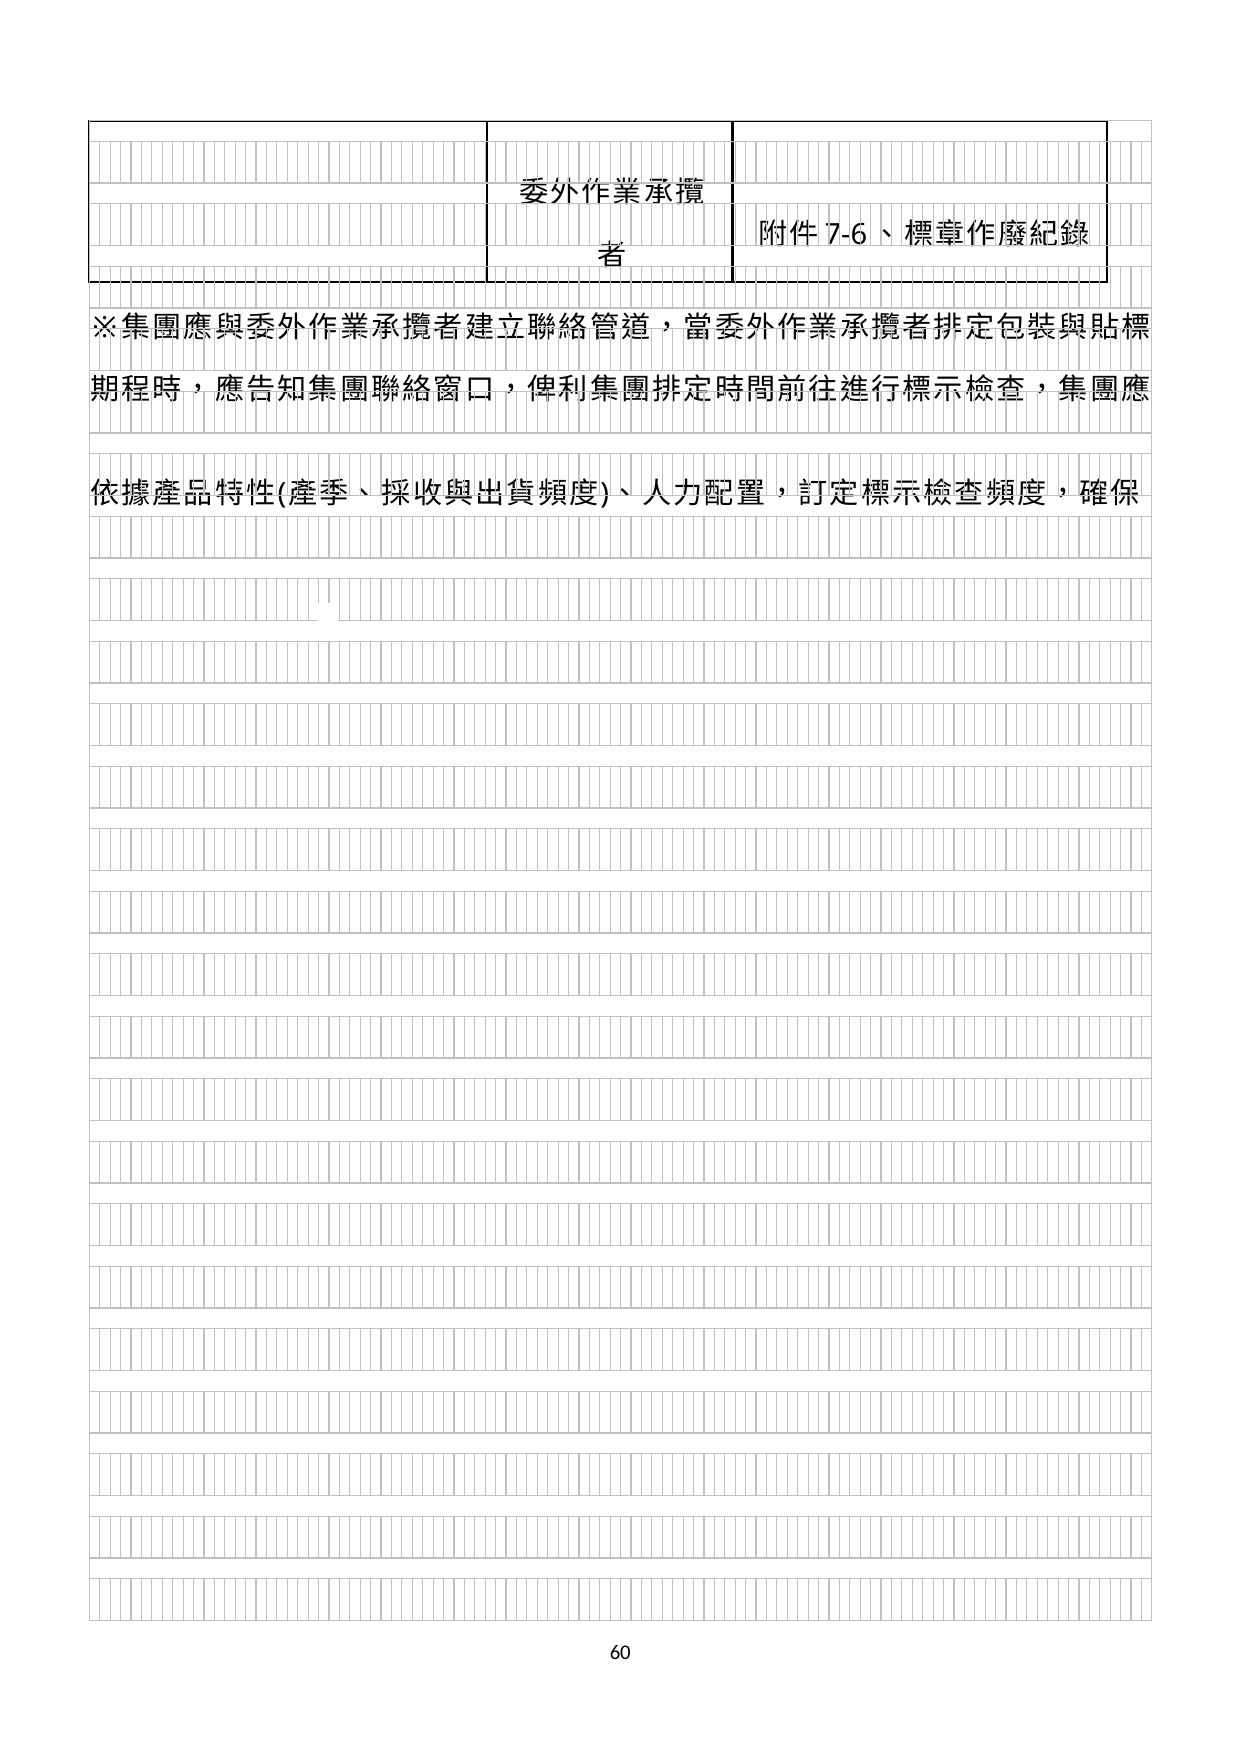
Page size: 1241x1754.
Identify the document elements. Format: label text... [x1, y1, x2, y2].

table_cell [184, 142, 193, 182]
table_cell [402, 142, 412, 182]
table_cell 附件7-6、標章作廢紀錄 [734, 246, 1106, 266]
table_cell 委外作業承攬者 [715, 204, 724, 245]
table_cell 委外作業承攬者 [642, 204, 651, 245]
table_cell 委外作業承攬者 [488, 204, 495, 245]
table_cell [246, 142, 255, 182]
table_cell 委外作業承攬者 [488, 184, 532, 203]
table_cell 附件7-6、標章作廢紀錄 [892, 142, 901, 182]
table_cell [100, 204, 110, 245]
table_cell 附件7-6、標章作廢紀錄 [767, 142, 776, 182]
table_cell 委外作業承攬者 [652, 204, 662, 245]
table_cell 附件7-6、標章作廢紀錄 [1038, 204, 1047, 245]
table_cell 附件7-6、標章作廢紀錄 [1017, 142, 1026, 182]
table_cell 附件7-6、標章作廢紀錄 [1090, 142, 1099, 182]
table_cell 委外作業承攬者 [705, 142, 714, 182]
table_cell 附件7-6、標章作廢紀錄 [736, 204, 745, 245]
table_cell 委外作業承攬者 [507, 142, 516, 182]
table_cell [90, 184, 486, 203]
table_cell 委外作業承攬者 [580, 204, 589, 245]
table_cell [163, 142, 172, 182]
table_cell 委外作業承攬者 [632, 142, 641, 182]
table_cell 附件7-6、標章作廢紀錄 [1100, 204, 1106, 245]
table_cell [309, 142, 318, 182]
text ※集團應與委外作業承攬者建立聯絡管道，當委外作業承攬者排定包裝與貼標期程時，應告知集團聯絡窗口，俾利集團排定時間前往進行標示檢查，集團應依據產品特性(產季、採收與出貨頻度)、人力配置，訂定標示檢查頻度，確保產品在出貨前的標示完整性。 [90, 371, 1151, 391]
table_cell 附件7-6、標章作廢紀錄 [830, 142, 839, 182]
text ※集團應與委外作業承攬者建立聯絡管道，當委外作業承攬者排定包裝與貼標期程時，應告知集團聯絡窗口，俾利集團排定時間前往進行標示檢查，集團應依據產品特性(產季、採收與出貨頻度)、人力配置，訂定標示檢查頻度，確保產品在出貨前的標示完整性。 [90, 434, 1151, 453]
table_cell 附件7-6、標章作廢紀錄 [767, 204, 776, 245]
table_cell [465, 204, 474, 245]
table_cell [236, 267, 245, 281]
table_cell 委外作業承攬者 [621, 142, 630, 182]
table_cell [298, 142, 308, 182]
table_cell [205, 142, 214, 182]
table_cell [392, 142, 401, 182]
table_cell 附件7-6、標章作廢紀錄 [809, 142, 818, 182]
table_cell [225, 267, 235, 281]
table_cell 附件7-6、標章作廢紀錄 [902, 142, 912, 182]
table_cell [100, 142, 110, 182]
table_cell [132, 204, 141, 245]
table_cell [475, 267, 485, 281]
table_cell 委外作業承攬者 [590, 142, 599, 182]
text ※集團應與委外作業承攬者建立聯絡管道，當委外作業承攬者排定包裝與貼標期程時，應告知集團聯絡窗口，俾利集團排定時間前往進行標示檢查，集團應依據產品特性(產季、採收與出貨頻度)、人力配置，訂定標示檢查頻度，確保產品在出貨前的標示完整性。 [90, 309, 1151, 328]
table_cell [361, 204, 370, 245]
table_cell [465, 267, 474, 281]
table_cell [257, 267, 266, 281]
table_cell 委外作業承攬者 [682, 184, 731, 203]
table_cell 委外作業承攬者 [488, 246, 609, 266]
table_cell [309, 204, 318, 245]
table_cell [340, 142, 349, 182]
table_cell 委外作業承攬者 [517, 142, 526, 182]
table_cell [152, 142, 162, 182]
table_cell [392, 267, 401, 281]
table_cell 委外作業承攬者 [694, 142, 703, 179]
table_cell [246, 267, 255, 281]
table_cell 附件7-6、標章作廢紀錄 [798, 142, 808, 182]
table_cell 委外作業承攬者 [496, 204, 505, 245]
table_cell 附件7-6、標章作廢紀錄 [840, 204, 849, 245]
table_cell 附件7-6、標章作廢紀錄 [746, 204, 755, 245]
table_cell 附件7-6、標章作廢紀錄 [777, 142, 787, 182]
table_cell [267, 204, 276, 245]
table_cell 委外作業承攬者 [559, 142, 568, 182]
table_cell [142, 204, 151, 245]
table_cell 附件7-6、標章作廢紀錄 [1027, 204, 1037, 245]
table_cell 附件7-6、標章作廢紀錄 [934, 142, 943, 182]
table_cell 委外作業承攬者 [548, 142, 558, 182]
table_cell 附件7-6、標章作廢紀錄 [746, 142, 755, 182]
table_cell [382, 204, 391, 245]
table_cell [163, 267, 172, 281]
table_cell [288, 204, 297, 245]
table_cell [434, 142, 443, 182]
table_cell [100, 267, 110, 281]
table_cell [173, 267, 183, 281]
table_cell 附件7-6、標章作廢紀錄 [923, 204, 933, 245]
table_cell [455, 267, 464, 281]
table_cell 附件7-6、標章作廢紀錄 [1048, 204, 1058, 245]
table_cell [423, 142, 433, 182]
table_cell [90, 267, 99, 281]
table_cell [434, 267, 443, 281]
table_cell 附件7-6、標章作廢紀錄 [1069, 204, 1078, 242]
table_cell 委外作業承攬者 [628, 184, 658, 203]
table_cell [225, 142, 235, 182]
table_cell 委外作業承攬者 [507, 204, 516, 245]
table_cell [194, 204, 203, 245]
table_cell 委外作業承攬者 [538, 204, 547, 245]
table_cell [121, 204, 130, 245]
table_cell 委外作業承攬者 [673, 142, 683, 182]
table_cell 附件7-6、標章作廢紀錄 [996, 142, 1005, 182]
table_cell 附件7-6、標章作廢紀錄 [882, 204, 891, 245]
table_cell [319, 142, 328, 182]
table_cell 委外作業承攬者 [663, 204, 672, 245]
table_cell [455, 204, 464, 245]
table_cell [350, 142, 360, 182]
table_cell 委外作業承攬者 [632, 204, 641, 245]
table_cell 附件7-6、標章作廢紀錄 [861, 142, 870, 182]
table_cell [277, 204, 287, 245]
table_cell 附件7-6、標章作廢紀錄 [923, 142, 933, 182]
table_cell [423, 204, 433, 245]
table_cell 附件7-6、標章作廢紀錄 [788, 204, 797, 245]
table_cell 附件7-6、標章作廢紀錄 [840, 142, 849, 182]
table_cell 委外作業承攬者 [488, 142, 495, 182]
table_cell 附件7-6、標章作廢紀錄 [1069, 142, 1078, 182]
table_cell [330, 204, 339, 245]
table_cell [413, 142, 422, 182]
table_cell 委外作業承攬者 [621, 204, 630, 245]
table_cell [371, 142, 380, 182]
table_cell 委外作業承攬者 [580, 142, 589, 182]
table_cell [319, 267, 328, 281]
table_cell [475, 204, 485, 245]
table_cell [215, 142, 224, 182]
table_cell [205, 204, 214, 245]
table_cell 附件7-6、標章作廢紀錄 [882, 142, 891, 182]
table_cell [152, 204, 162, 245]
table_cell [205, 267, 214, 281]
table_cell [455, 142, 464, 182]
table_cell [330, 267, 339, 281]
table_cell 附件7-6、標章作廢紀錄 [734, 122, 1106, 141]
table_cell 附件7-6、標章作廢紀錄 [1080, 204, 1089, 245]
table_cell 附件7-6、標章作廢紀錄 [975, 204, 985, 230]
table_cell 委外作業承攬者 [642, 142, 651, 182]
table_cell [402, 204, 412, 245]
table_cell [236, 142, 245, 182]
table_cell 委外作業承攬者 [611, 204, 620, 245]
table_cell [246, 204, 255, 245]
table_cell 附件7-6、標章作廢紀錄 [861, 204, 870, 245]
table_cell 委外作業承攬者 [600, 142, 610, 182]
table_cell 委外作業承攬者 [715, 142, 724, 182]
table_cell [236, 204, 245, 245]
table_cell 附件7-6、標章作廢紀錄 [1100, 142, 1106, 182]
table_cell 附件7-6、標章作廢紀錄 [965, 142, 974, 182]
table_cell 委外作業承攬者 [610, 246, 731, 266]
table_cell [330, 142, 339, 182]
table_cell 委外作業承攬者 [590, 204, 599, 245]
table_cell [121, 267, 130, 281]
table_cell [111, 142, 120, 182]
table_cell 委外作業承攬者 [532, 184, 559, 203]
table_cell [184, 204, 193, 245]
table_cell [111, 204, 120, 245]
table_cell 委外作業承攬者 [488, 122, 731, 141]
table_cell [257, 142, 266, 182]
table_cell 附件7-6、標章作廢紀錄 [986, 142, 995, 182]
table_cell 委外作業承攬者 [673, 204, 683, 245]
table_cell [90, 142, 99, 182]
table_cell 附件7-6、標章作廢紀錄 [996, 204, 1005, 245]
table_cell [444, 204, 453, 245]
table_cell 附件7-6、標章作廢紀錄 [734, 184, 1106, 203]
table_cell [434, 204, 443, 245]
table_cell [277, 267, 287, 281]
table_cell [90, 246, 486, 266]
table_cell [132, 142, 141, 182]
table_cell [340, 204, 349, 245]
table_cell [111, 267, 120, 281]
table_cell [225, 204, 235, 245]
table_cell [444, 267, 453, 281]
table_cell 委外作業承攬者 [569, 204, 578, 245]
table_cell [288, 142, 297, 182]
table_cell [402, 267, 412, 281]
table_cell 附件7-6、標章作廢紀錄 [798, 204, 808, 230]
table_cell [423, 267, 433, 281]
table_cell 附件7-6、標章作廢紀錄 [871, 204, 880, 245]
table_cell 附件7-6、標章作廢紀錄 [1038, 142, 1047, 182]
table_cell 委外作業承攬者 [496, 142, 505, 182]
table_cell 委外作業承攬者 [725, 204, 731, 245]
table_cell 委外作業承攬者 [600, 204, 610, 245]
table_cell [277, 142, 287, 182]
table_cell [184, 267, 193, 281]
table_cell 附件7-6、標章作廢紀錄 [1059, 204, 1068, 245]
table_cell 附件7-6、標章作廢紀錄 [850, 142, 860, 182]
table_cell 委外作業承攬者 [684, 142, 693, 182]
table_cell [361, 142, 370, 182]
table_cell [142, 267, 151, 281]
table_cell 委外作業承攬者 [527, 267, 537, 281]
table_cell 附件7-6、標章作廢紀錄 [736, 142, 745, 182]
table_cell [392, 204, 401, 245]
table_cell 附件7-6、標章作廢紀錄 [944, 142, 953, 182]
table_cell 附件7-6、標章作廢紀錄 [1059, 142, 1068, 182]
table_cell 附件7-6、標章作廢紀錄 [955, 142, 964, 182]
table_cell 委外作業承攬者 [570, 184, 586, 203]
table_cell [90, 122, 486, 141]
text ※集團應與委外作業承攬者建立聯絡管道，當委外作業承攬者排定包裝與貼標期程時，應告知集團聯絡窗口，俾利集團排定時間前往進行標示檢查，集團應依據產品特性(產季、採收與出貨頻度)、人力配置，訂定標示檢查頻度，確保產品在出貨前的標示完整性。 [90, 496, 1151, 516]
table_cell 委外作業承攬者 [673, 267, 683, 281]
table_cell 委外作業承攬者 [527, 204, 537, 245]
table_cell 附件7-6、標章作廢紀錄 [1090, 204, 1099, 245]
table_cell 附件7-6、標章作廢紀錄 [1027, 142, 1037, 182]
table_cell 附件7-6、標章作廢紀錄 [975, 142, 985, 182]
table_cell [121, 142, 130, 182]
table_cell [444, 142, 453, 182]
table_cell 委外作業承攬者 [652, 267, 662, 281]
table_cell 附件7-6、標章作廢紀錄 [892, 204, 901, 245]
table_cell [173, 204, 183, 245]
table_cell [382, 267, 391, 281]
table_cell [194, 267, 203, 281]
table_cell 附件7-6、標章作廢紀錄 [902, 204, 912, 245]
table_cell [319, 204, 328, 245]
table_cell 委外作業承攬者 [527, 142, 537, 179]
table_cell [152, 267, 162, 281]
table_cell [257, 204, 266, 245]
table_cell [288, 267, 297, 281]
table_cell 委外作業承攬者 [611, 142, 620, 182]
table_cell [382, 142, 391, 182]
table_cell 附件7-6、標章作廢紀錄 [913, 142, 922, 182]
table_cell [371, 204, 380, 245]
table_cell [215, 204, 224, 245]
table_cell [298, 204, 308, 245]
table_cell [371, 267, 380, 281]
table_cell 附件7-6、標章作廢紀錄 [850, 204, 860, 245]
table_cell 附件7-6、標章作廢紀錄 [1007, 142, 1016, 182]
table_cell [298, 267, 308, 281]
table_cell 委外作業承攬者 [725, 142, 731, 182]
table_cell [350, 204, 360, 245]
table_cell 委外作業承攬者 [588, 184, 598, 203]
table_cell 附件7-6、標章作廢紀錄 [809, 204, 818, 245]
table_cell 委外作業承攬者 [548, 204, 558, 245]
table_cell 附件7-6、標章作廢紀錄 [1080, 142, 1089, 182]
table_cell 委外作業承攬者 [694, 204, 703, 245]
table_cell [475, 142, 485, 182]
table_cell 委外作業承攬者 [600, 267, 610, 281]
table_cell 委外作業承攬者 [600, 184, 625, 203]
table_cell [413, 204, 422, 245]
table_cell 附件7-6、標章作廢紀錄 [819, 142, 828, 182]
table_cell 附件7-6、標章作廢紀錄 [819, 204, 828, 245]
table_cell [267, 142, 276, 182]
table_cell [413, 267, 422, 281]
table_cell [309, 267, 318, 281]
table_cell [267, 267, 276, 281]
table_cell 附件7-6、標章作廢紀錄 [986, 204, 995, 245]
table_cell 附件7-6、標章作廢紀錄 [777, 204, 787, 245]
table_cell [465, 142, 474, 182]
table_cell [173, 142, 183, 182]
table_cell 附件7-6、標章作廢紀錄 [757, 142, 766, 182]
table_cell [350, 267, 360, 281]
table_cell 附件7-6、標章作廢紀錄 [955, 204, 964, 245]
table_cell 委外作業承攬者 [660, 184, 680, 203]
table_cell 附件7-6、標章作廢紀錄 [788, 142, 797, 182]
table_cell 附件7-6、標章作廢紀錄 [871, 142, 880, 182]
table_cell [194, 142, 203, 182]
table_cell [215, 267, 224, 281]
table_cell [340, 267, 349, 281]
table_cell 委外作業承攬者 [684, 204, 693, 245]
table_cell 委外作業承攬者 [559, 204, 568, 245]
table_cell 附件7-6、標章作廢紀錄 [934, 204, 943, 245]
table_cell [90, 204, 99, 245]
table_cell 委外作業承攬者 [569, 142, 578, 182]
table_cell 附件7-6、標章作廢紀錄 [1048, 142, 1058, 182]
table_cell 委外作業承攬者 [705, 204, 714, 245]
table_cell 委外作業承攬者 [652, 142, 662, 179]
table_cell [142, 142, 151, 182]
table_cell [361, 267, 370, 281]
table_cell 附件7-6、標章作廢紀錄 [965, 204, 974, 245]
table_cell 委外作業承攬者 [548, 267, 558, 281]
table_cell 附件7-6、標章作廢紀錄 [913, 204, 922, 245]
table_cell 附件7-6、標章作廢紀錄 [757, 204, 766, 245]
table_cell [132, 267, 141, 281]
table_cell 委外作業承攬者 [538, 142, 547, 182]
table_cell 委外作業承攬者 [556, 184, 568, 203]
table_cell 委外作業承攬者 [517, 204, 526, 245]
table_cell [163, 204, 172, 245]
table_cell 委外作業承攬者 [663, 142, 672, 182]
